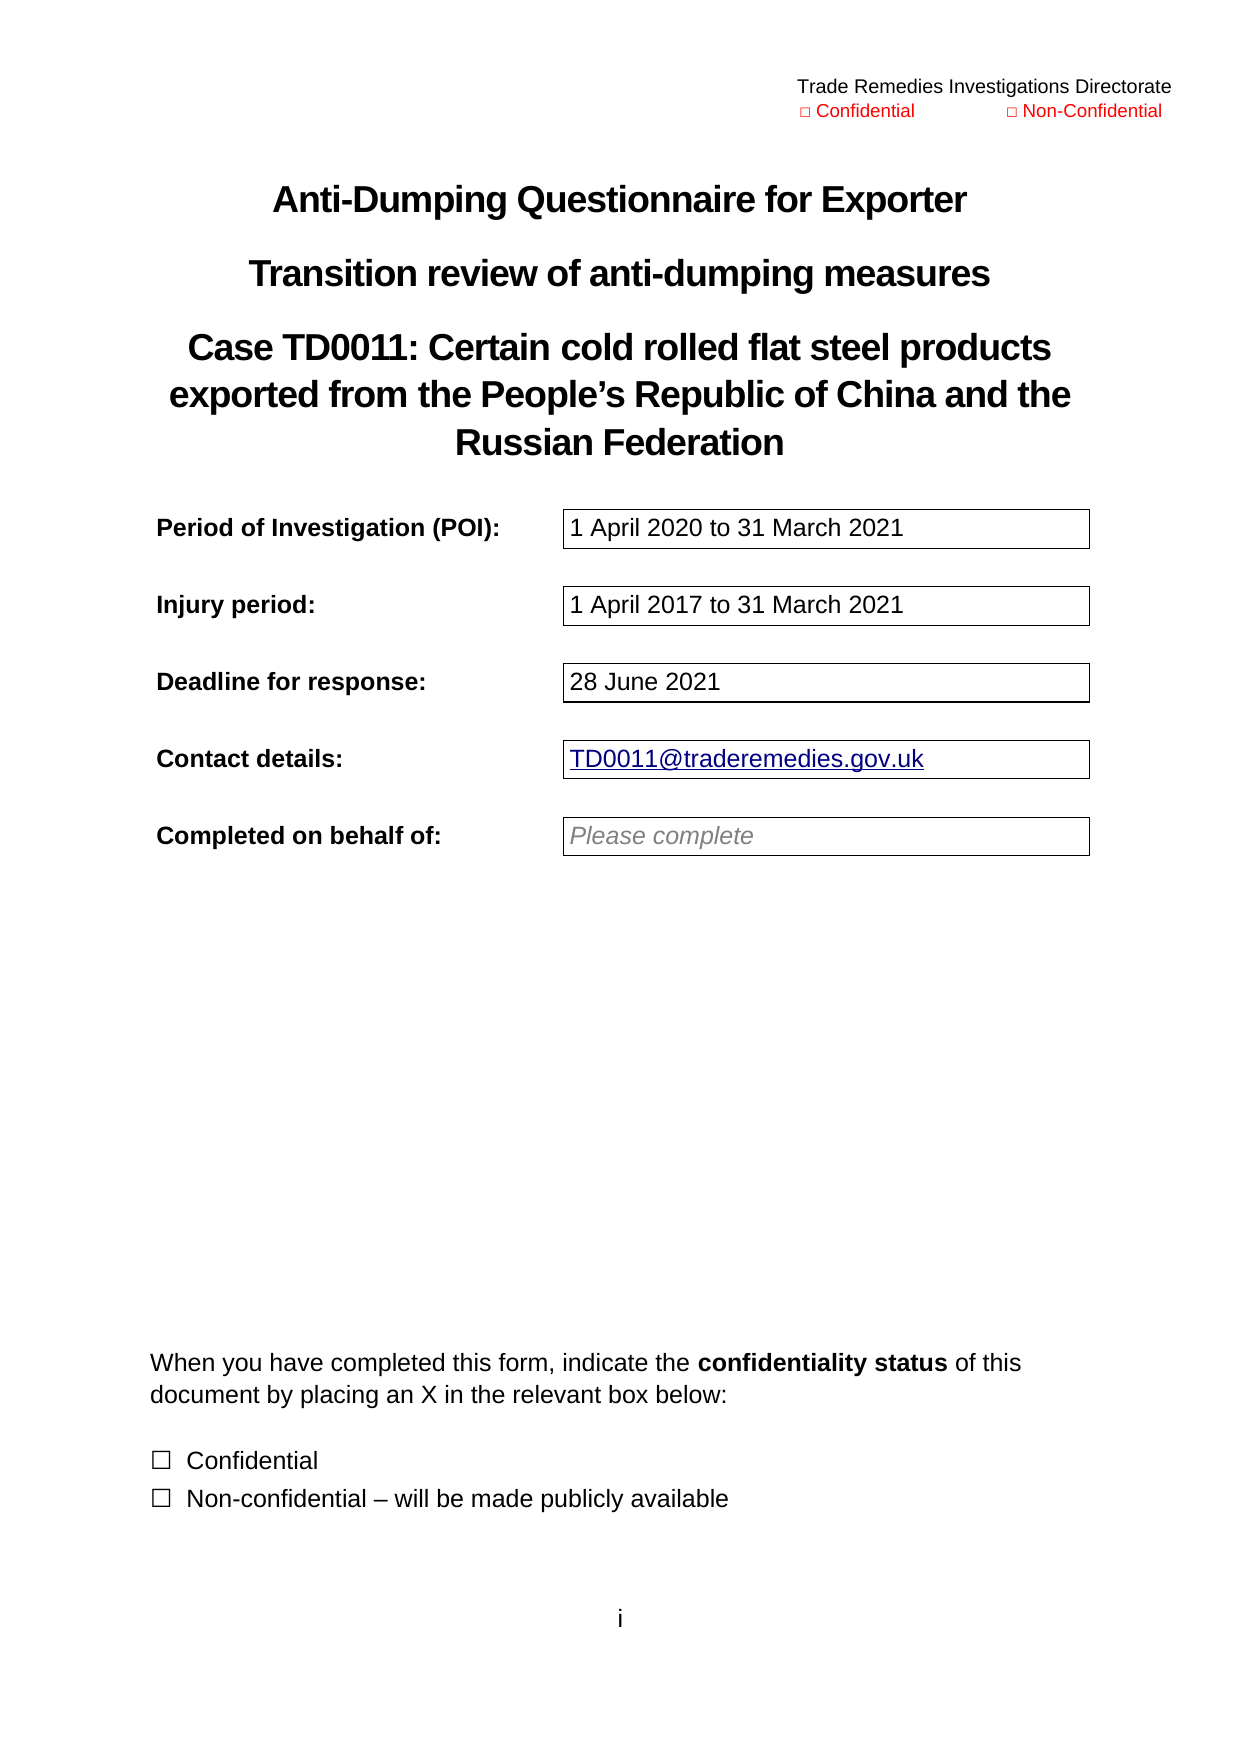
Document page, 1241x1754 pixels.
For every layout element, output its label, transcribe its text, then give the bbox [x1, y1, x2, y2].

table_cell TD0011@traderemedies.gov.uk [564, 741, 1089, 778]
title Transition review of anti-dumping measures [150, 251, 1090, 294]
table_cell [150, 701, 563, 740]
table_cell Contact details: [150, 740, 563, 778]
table_cell [150, 778, 563, 817]
text When you have completed this form, indicate the confidentiality status of this document by placing an X in the relevant box below: [150, 1348, 1090, 1409]
table_header Period of Investigation (POI): [150, 509, 563, 548]
table_cell 28 June 2021 [564, 664, 1089, 701]
table_cell Please complete [564, 818, 1089, 855]
table_header 1 April 2020 to 31 March 2021 [564, 510, 1089, 548]
table_cell [150, 625, 563, 663]
text ☐ Confidential [150, 1443, 1090, 1477]
table_cell Deadline for response: [150, 663, 563, 701]
table_cell [564, 703, 1089, 740]
title Case TD0011: Certain cold rolled flat steel products exported from the People’s Republic of China and the Russian Federation [150, 325, 1090, 463]
table_cell Completed on behalf of: [150, 817, 563, 855]
table_cell [564, 779, 1089, 817]
table_cell 1 April 2017 to 31 March 2021 [564, 587, 1089, 624]
text ☐ Non-confidential – will be made publicly available [150, 1480, 1090, 1514]
table_cell Injury period: [150, 586, 563, 624]
table_cell [564, 549, 1089, 586]
table_cell [564, 626, 1089, 663]
table_cell [150, 548, 563, 586]
title Anti-Dumping Questionnaire for Exporter [150, 177, 1090, 221]
